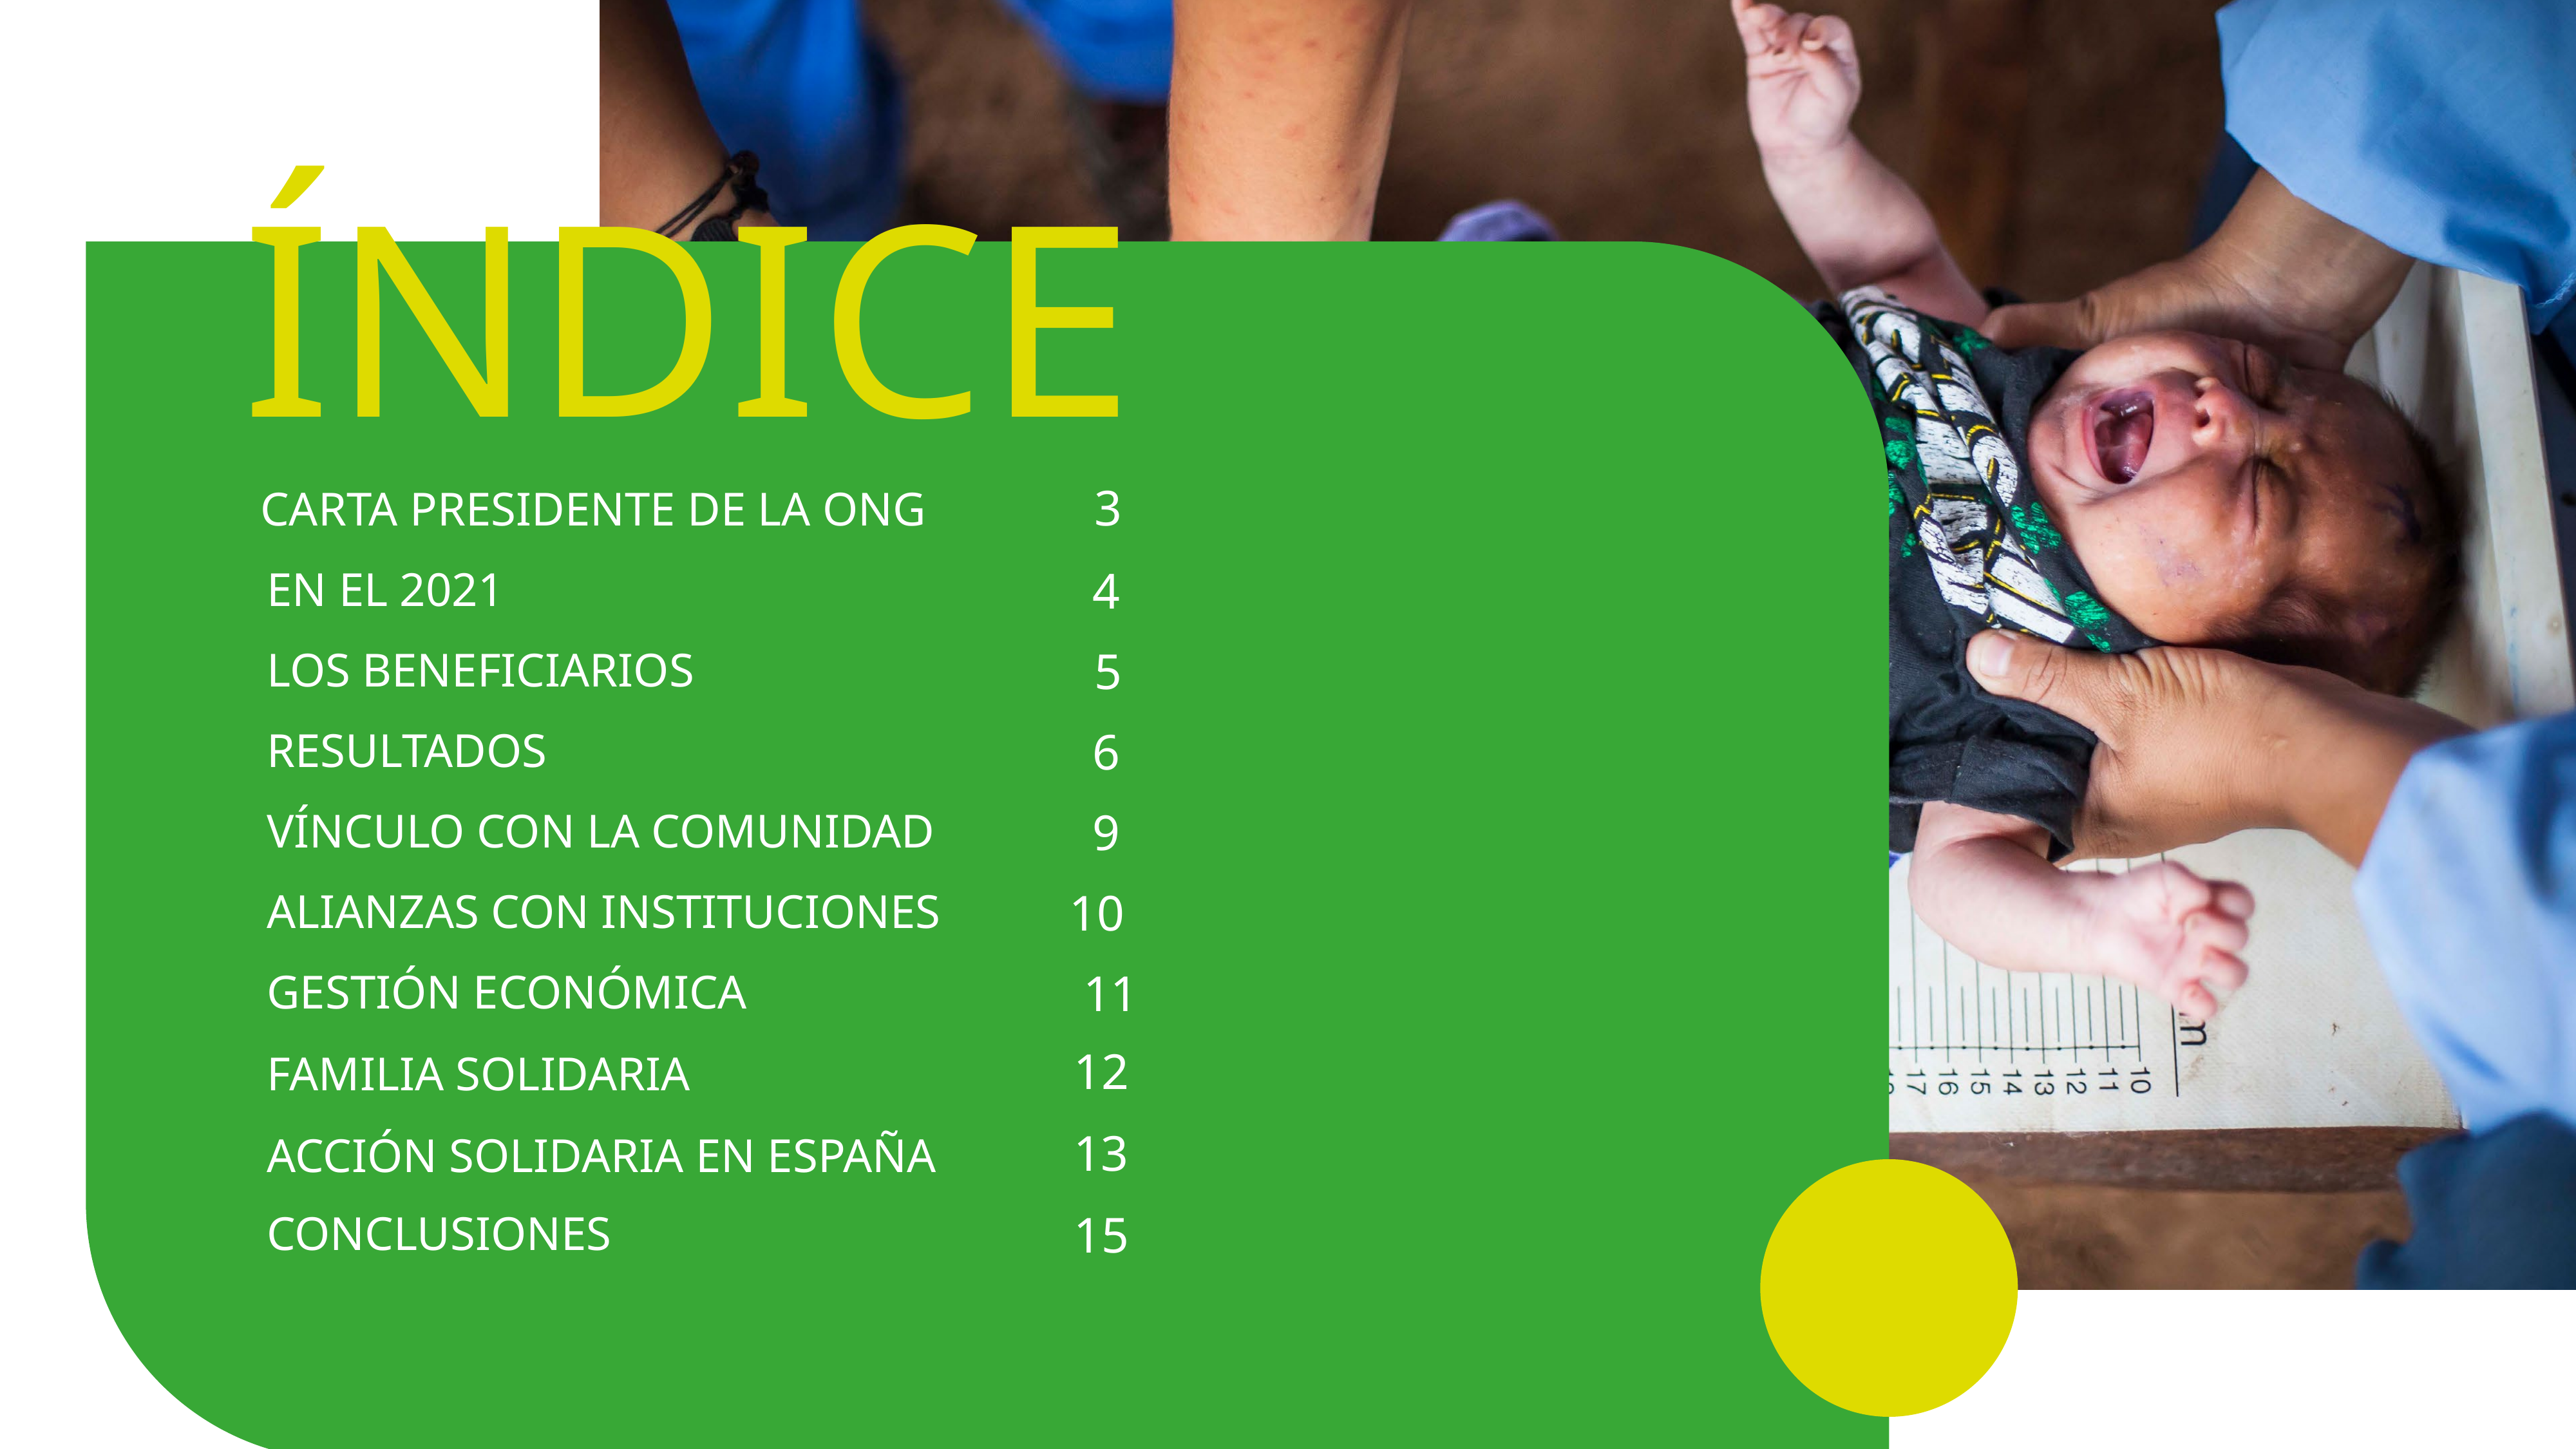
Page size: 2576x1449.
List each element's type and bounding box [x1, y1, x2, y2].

picture [600, 0, 2576, 1290]
